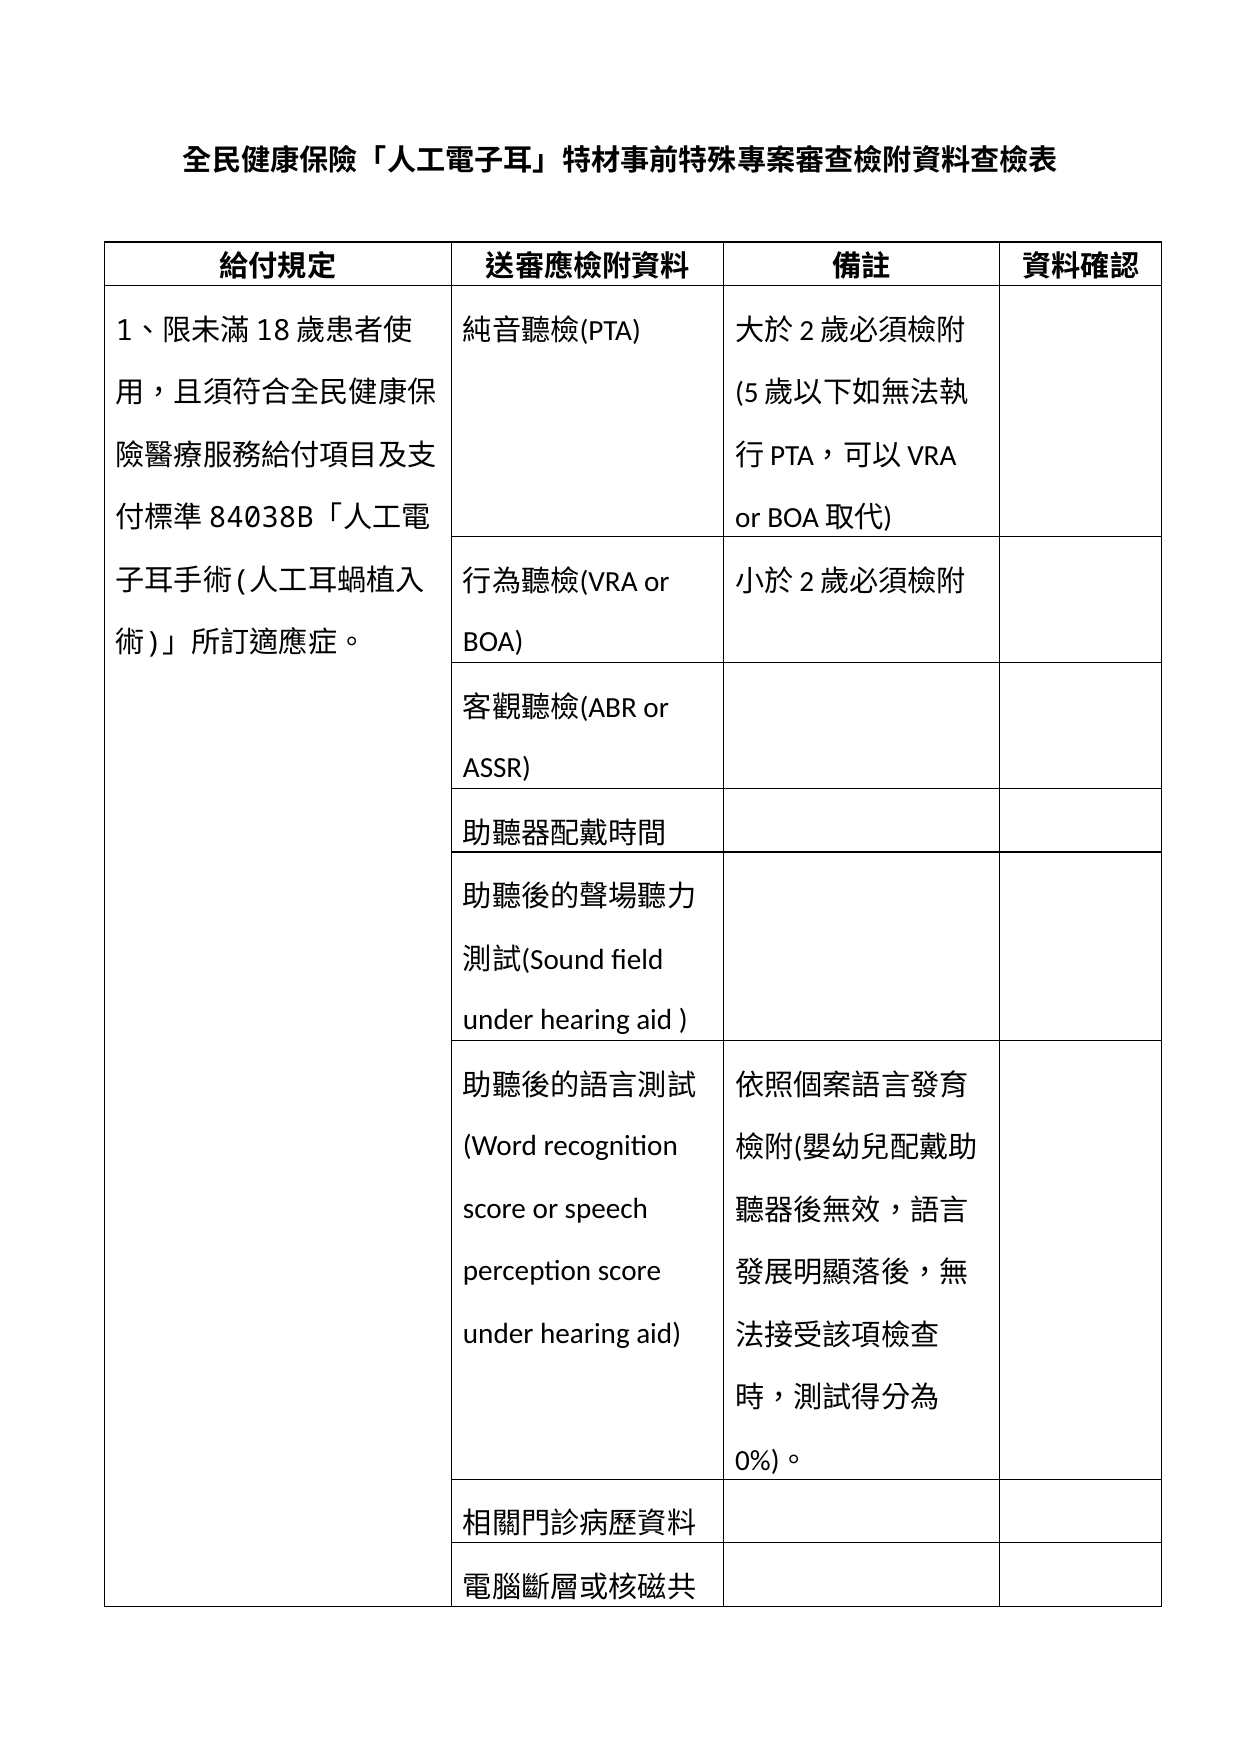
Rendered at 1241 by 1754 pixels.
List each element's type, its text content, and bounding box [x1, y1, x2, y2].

table_cell 1、限未滿18歲患者使用，且須符合全民健康保險醫療服務給付項目及支付標準84038B「人工電子耳手術(人工耳蝸植入術)」所訂適應症。 [105, 286, 451, 1606]
table_cell 相關門診病歷資料 [452, 1480, 723, 1542]
table_cell 大於2歲必須檢附(5歲以下如無法執行PTA，可以VRA or BOA取代) [724, 286, 999, 536]
table_cell [1000, 537, 1161, 662]
table_cell [724, 789, 999, 851]
table_cell 助聽器配戴時間 [452, 789, 723, 851]
table_cell [724, 1543, 999, 1606]
table_cell 助聽後的語言測試(Word recognition score or speech perception score under hearing aid) [452, 1041, 723, 1478]
table_cell [1000, 663, 1161, 788]
table_cell 依照個案語言發育檢附(嬰幼兒配戴助聽器後無效，語言發展明顯落後，無法接受該項檢查時，測試得分為0%)。 [724, 1041, 999, 1478]
table_cell [1000, 1480, 1161, 1542]
table_header 送審應檢附資料 [452, 243, 723, 285]
table_cell [724, 1480, 999, 1542]
text 全民健康保險「人工電子耳」特材事前特殊專案審查檢附資料查檢表 [75, 116, 1165, 179]
table_header 資料確認 [1000, 243, 1161, 285]
table_cell 小於2歲必須檢附 [724, 537, 999, 662]
table_cell 客觀聽檢(ABR or ASSR) [452, 663, 723, 788]
table_cell [1000, 853, 1161, 1040]
table_cell 電腦斷層或核磁共 [452, 1543, 723, 1606]
table_cell [1000, 1543, 1161, 1606]
table_cell [1000, 1041, 1161, 1478]
table_cell 行為聽檢(VRA or BOA) [452, 537, 723, 662]
table_cell [1000, 286, 1161, 536]
table_cell [724, 663, 999, 788]
table_cell [724, 853, 999, 1040]
table_cell [1000, 789, 1161, 851]
table_cell 純音聽檢(PTA) [452, 286, 723, 536]
table_header 備註 [724, 243, 999, 285]
table_cell 助聽後的聲場聽力測試(Sound field under hearing aid ) [452, 853, 723, 1040]
table_header 給付規定 [105, 243, 451, 285]
